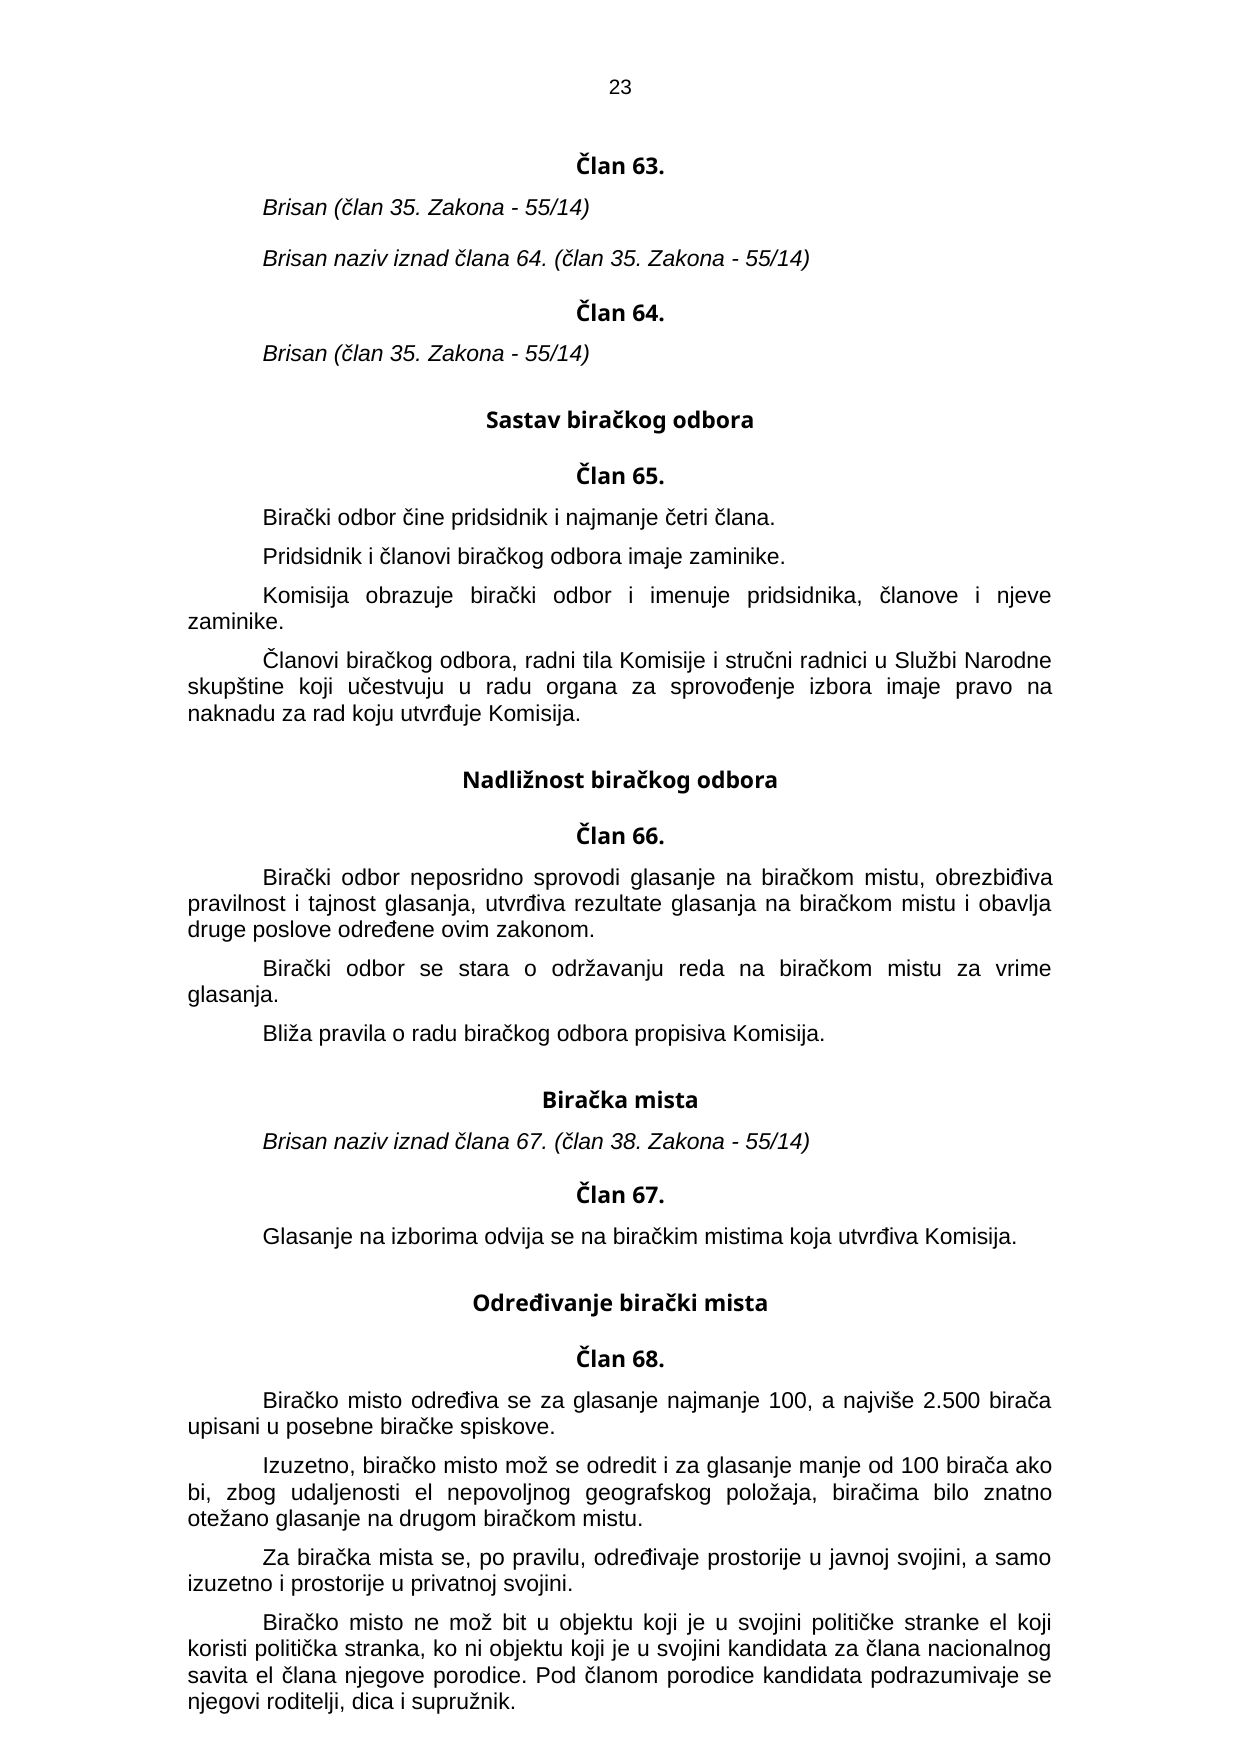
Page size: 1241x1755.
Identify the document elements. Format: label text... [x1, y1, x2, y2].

text Glasanje na izborima odvija se na biračkim mistima koja utvrđiva Komisija. [187, 1223, 1053, 1249]
text Birački odbor neposridno sprovodi glasanje na biračkom mistu, obrezbiđiva pravilnost i tajnost glasanja, utvrđiva rezultate glasanja na biračkom mistu i obavlja druge poslove određene ovim zakonom. [187, 863, 1053, 943]
text Biračko misto određiva se za glasanje najmanje 100, a najviše 2.500 birača upisani u posebne biračke spiskove. [187, 1387, 1053, 1439]
text Članovi biračkog odbora, radni tila Komisije i stručni radnici u Službi Narodne skupštine koji učestvuju u radu organa za sprovođenje izbora imaje pravo na naknadu za rad koju utvrđuje Komisija. [187, 647, 1053, 726]
text Brisan (član 35. Zakona - 55/14) [187, 194, 1053, 220]
text Za biračka mista se, po pravilu, određivaje prostorije u javnoj svojini, a samo izuzetno i prostorije u privatnoj svojini. [187, 1544, 1053, 1596]
text Brisan naziv iznad člana 67. (član 38. Zakona - 55/14) [187, 1128, 1053, 1154]
text Biračko misto ne mož bit u objektu koji je u svojini političke stranke el koji koristi politička stranka, ko ni objektu koji je u svojini kandidata za člana nacionalnog savita el člana njegove porodice. Pod članom porodice kandidata podrazumivaje se njegovi roditelji, dica i supružnik. [187, 1609, 1053, 1714]
text Bliža pravila o radu biračkog odbora propisiva Komisija. [187, 1020, 1053, 1047]
text Nadližnost biračkog odbora [262, 763, 978, 795]
text Član 65. [262, 460, 978, 492]
text Određivanje birački mista [262, 1287, 978, 1318]
text Brisan (član 35. Zakona - 55/14) [187, 340, 1053, 367]
text Birački odbor čine pridsidnik i najmanje četri člana. [187, 504, 1053, 530]
text Član 64. [262, 296, 978, 328]
text Birački odbor se stara o održavanju reda na biračkom mistu za vrime glasanja. [187, 955, 1053, 1008]
text Član 63. [262, 150, 978, 181]
text Biračka mista [262, 1084, 978, 1115]
text Član 67. [262, 1179, 978, 1211]
text Izuzetno, biračko misto mož se odredit i za glasanje manje od 100 birača ako bi, zbog udaljenosti el nepovoljnog geografskog položaja, biračima bilo znatno otežano glasanje na drugom biračkom mistu. [187, 1452, 1053, 1531]
text Sastav biračkog odbora [262, 404, 978, 435]
text Komisija obrazuje birački odbor i imenuje pridsidnika, članove i njeve zaminike. [187, 582, 1053, 634]
text Član 66. [262, 820, 978, 851]
text Pridsidnik i članovi biračkog odbora imaje zaminike. [187, 543, 1053, 569]
text Brisan naziv iznad člana 64. (član 35. Zakona - 55/14) [187, 245, 1053, 271]
text Član 68. [262, 1343, 978, 1374]
